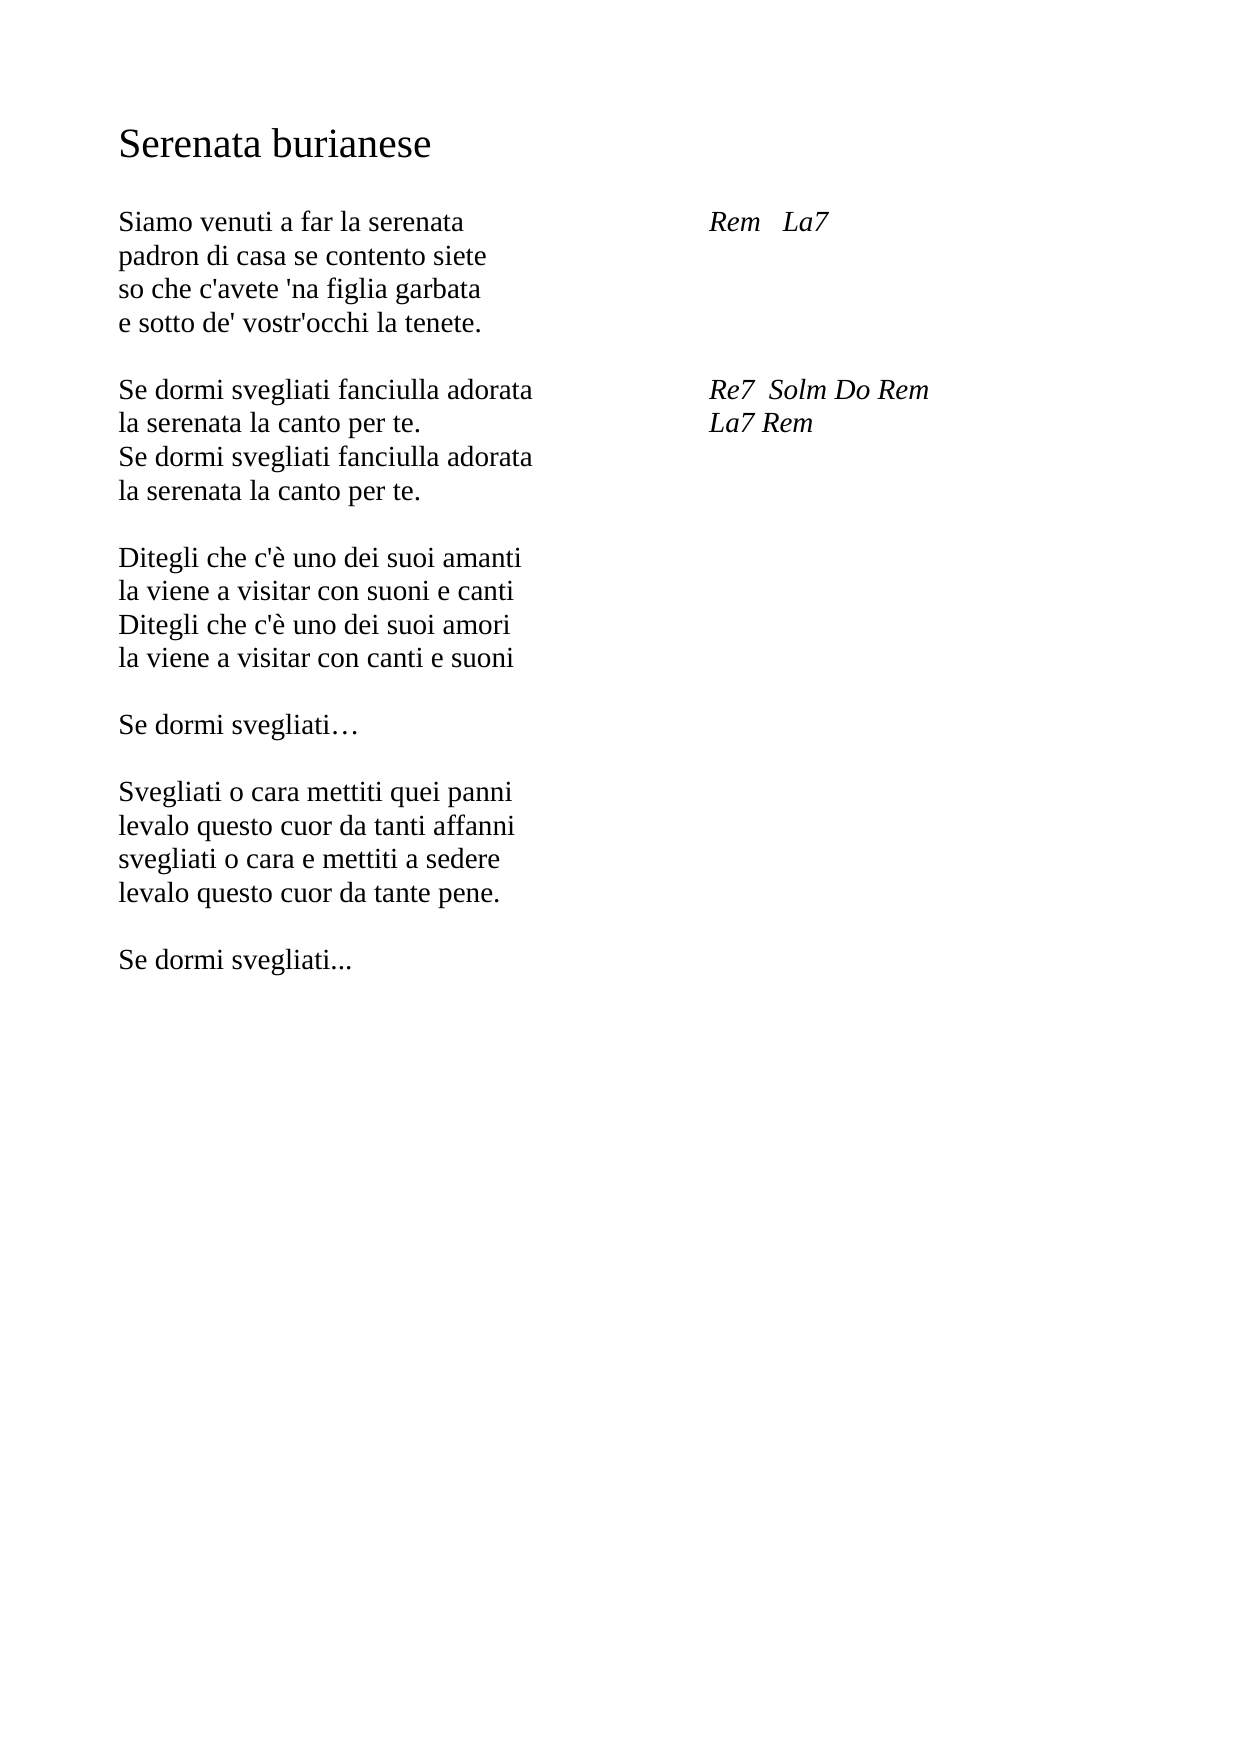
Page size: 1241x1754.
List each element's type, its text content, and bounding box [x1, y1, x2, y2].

text la serenata la canto per te. [118, 473, 1122, 506]
text levalo questo cuor da tanti affanni [118, 808, 1122, 842]
text Se dormi svegliati fanciulla adorata Re7 Solm Do Rem [118, 372, 1122, 406]
text la viene a visitar con canti e suoni [118, 640, 1122, 674]
text Ditegli che c'è uno dei suoi amori [118, 607, 1122, 640]
text padron di casa se contento siete [118, 238, 1122, 271]
text so che c'avete 'na figlia garbata [118, 271, 1122, 305]
text Se dormi svegliati... [118, 942, 1122, 976]
text Se dormi svegliati… [118, 707, 1122, 741]
text la serenata la canto per te. La7 Rem [118, 406, 1122, 439]
text la viene a visitar con suoni e canti [118, 573, 1122, 607]
text Ditegli che c'è uno dei suoi amanti [118, 540, 1122, 573]
text Siamo venuti a far la serenata Rem La7 [118, 204, 1122, 238]
text e sotto de' vostr'occhi la tenete. [118, 305, 1122, 338]
text Serenata burianese [118, 118, 1122, 166]
text levalo questo cuor da tante pene. [118, 875, 1122, 909]
text Svegliati o cara mettiti quei panni [118, 774, 1122, 808]
text Se dormi svegliati fanciulla adorata [118, 439, 1122, 473]
text svegliati o cara e mettiti a sedere [118, 842, 1122, 875]
